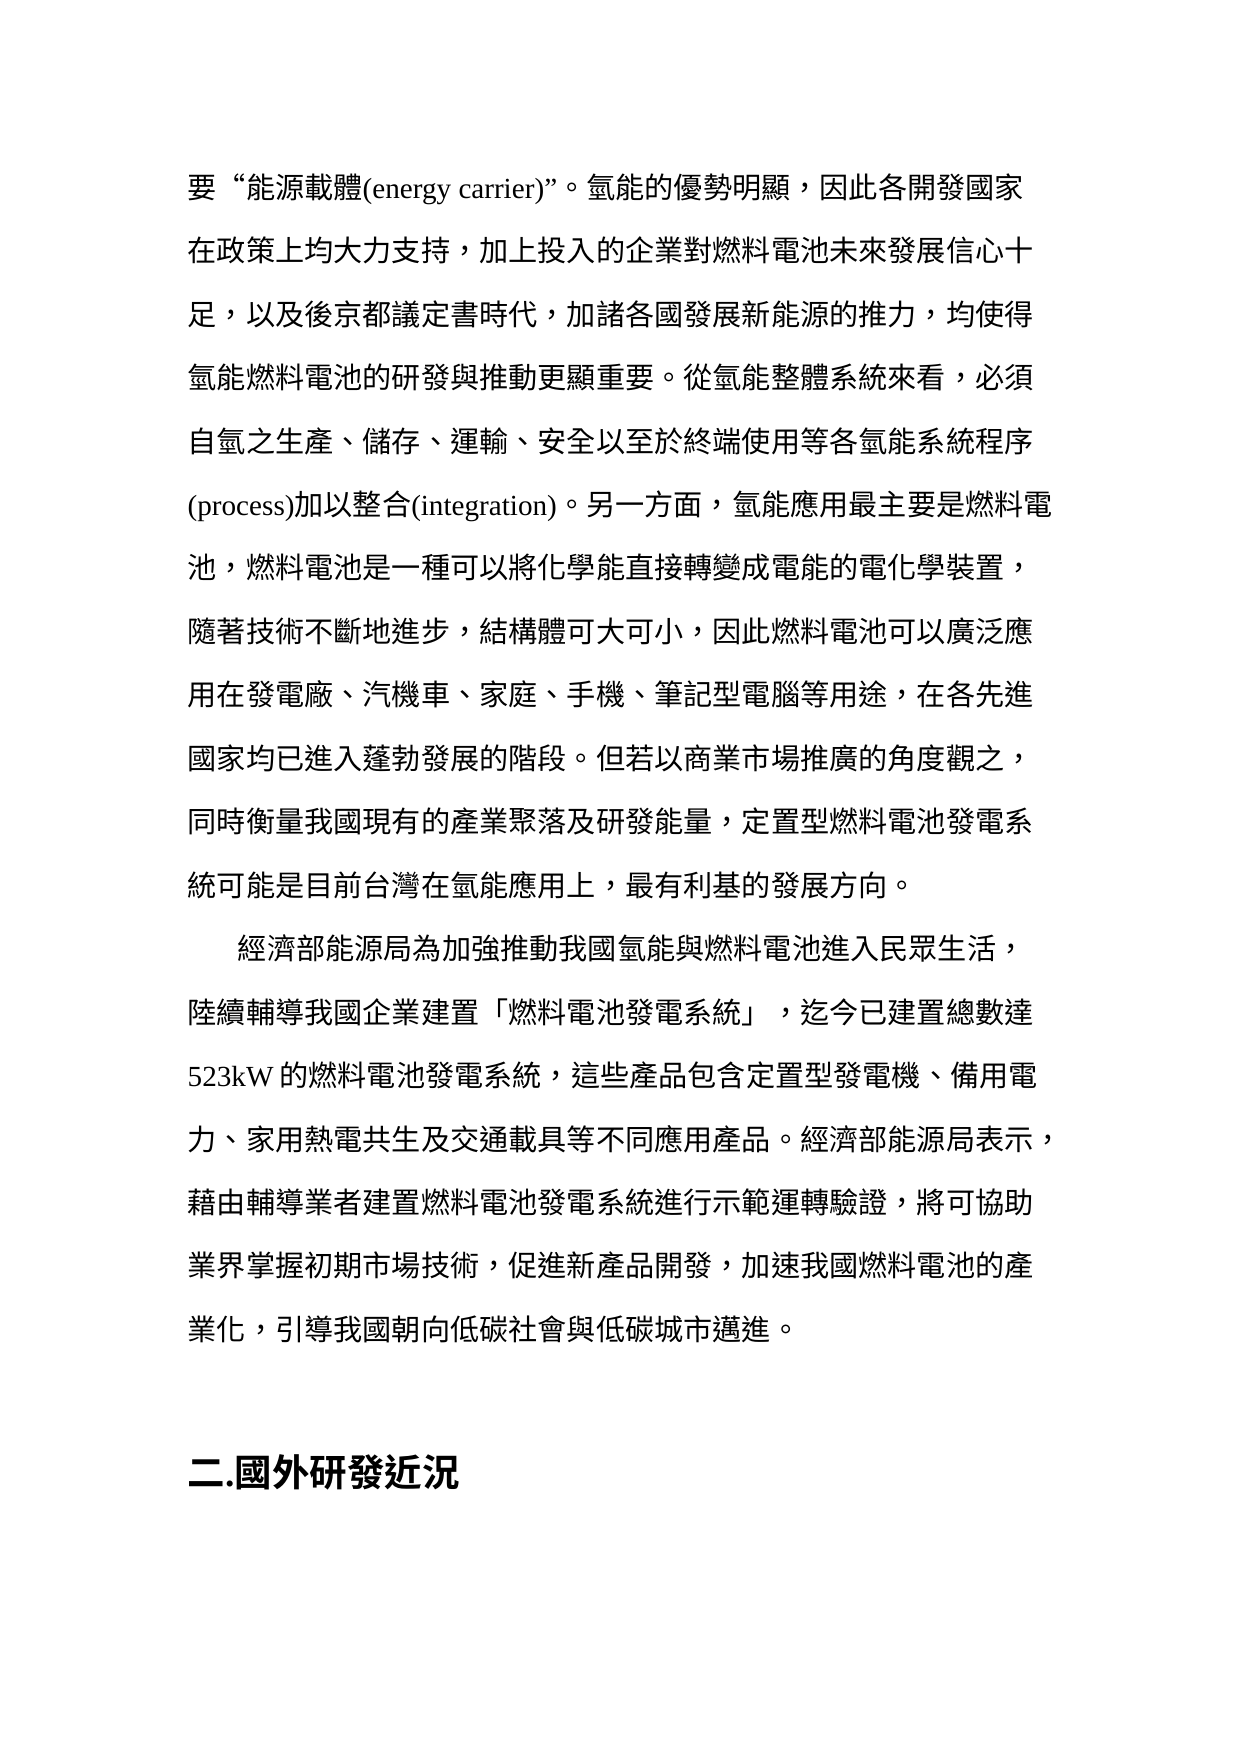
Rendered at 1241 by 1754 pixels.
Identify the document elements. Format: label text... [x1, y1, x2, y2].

text 要“能源載體(energy carrier)”。氫能的優勢明顯，因此各開發國家在政策上均大力支持，加上投入的企業對燃料電池未來發展信心十足，以及後京都議定書時代，加諸各國發展新能源的推力，均使得氫能燃料電池的研發與推動更顯重要。從氫能整體系統來看，必須自氫之生產、儲存、運輸、安全以至於終端使用等各氫能系統程序(process)加以整合(integration)。另一方面，氫能應用最主要是燃料電池，燃料電池是一種可以將化學能直接轉變成電能的電化學裝置，隨著技術不斷地進步，結構體可大可小，因此燃料電池可以廣泛應用在發電廠、汽機車、家庭、手機、筆記型電腦等用途，在各先進國家均已進入蓬勃發展的階段。但若以商業市場推廣的角度觀之，同時衡量我國現有的產業聚落及研發能量，定置型燃料電池發電系統可能是目前台灣在氫能應用上，最有利基的發展方向。 [187, 164, 1053, 904]
text 經濟部能源局為加強推動我國氫能與燃料電池進入民眾生活，陸續輔導我國企業建置「燃料電池發電系統」，迄今已建置總數達523kW的燃料電池發電系統，這些產品包含定置型發電機、備用電力、家用熱電共生及交通載具等不同應用產品。經濟部能源局表示，藉由輔導業者建置燃料電池發電系統進行示範運轉驗證，將可協助業界掌握初期市場技術，促進新產品開發，加速我國燃料電池的產業化，引導我國朝向低碳社會與低碳城市邁進。 [187, 926, 1053, 1349]
text 二.國外研發近況 [187, 1426, 1053, 1501]
